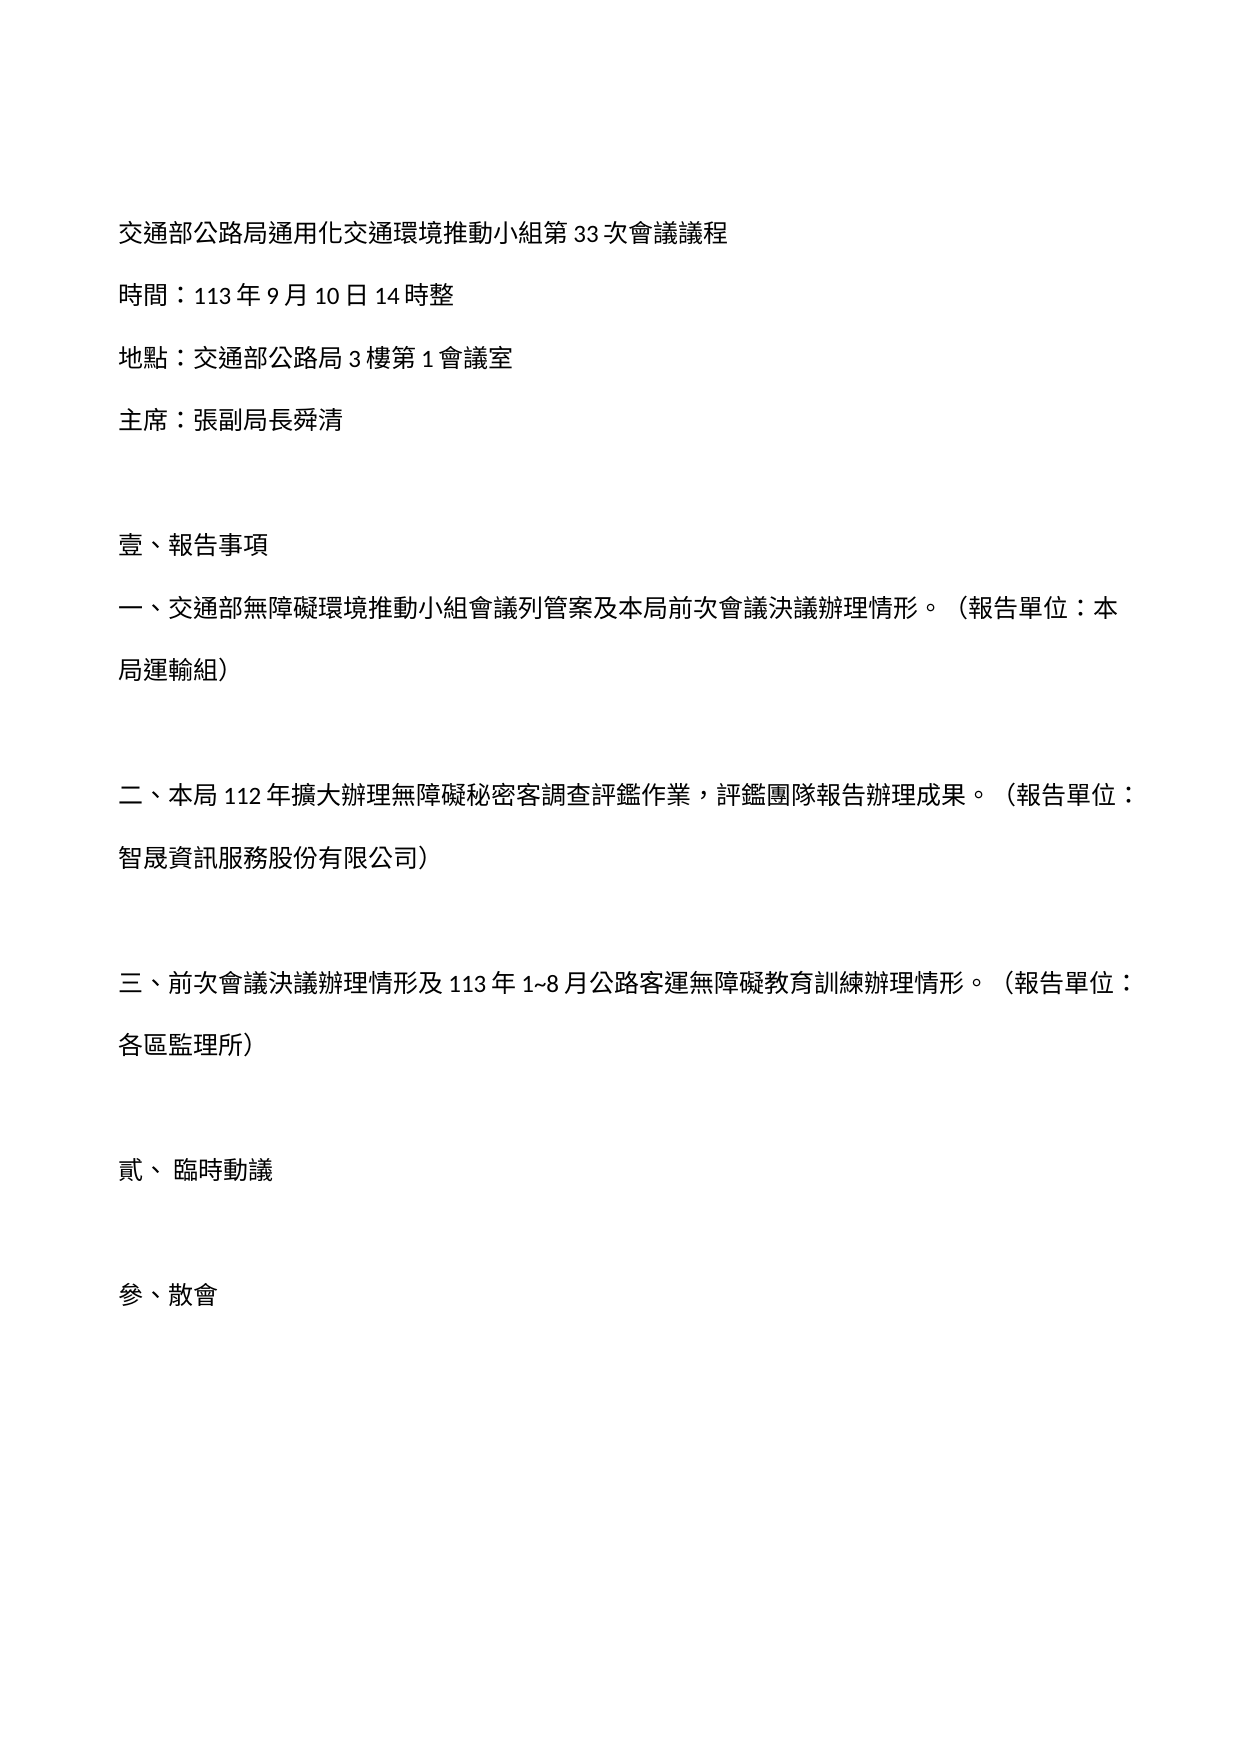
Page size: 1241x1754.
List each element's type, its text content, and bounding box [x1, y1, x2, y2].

text 時間：113年9月10日14時整 [118, 252, 1122, 314]
text 二、本局112年擴大辦理無障礙秘密客調查評鑑作業，評鑑團隊報告辦理成果。（報告單位：智晟資訊服務股份有限公司） [118, 752, 1122, 877]
text 壹、報告事項 [118, 502, 1122, 564]
text 貳、 臨時動議 [118, 1127, 1122, 1189]
text 一、交通部無障礙環境推動小組會議列管案及本局前次會議決議辦理情形。（報告單位：本局運輸組） [118, 564, 1122, 689]
text 地點：交通部公路局3樓第1會議室 [118, 314, 1122, 377]
text 參、散會 [118, 1252, 1122, 1314]
text 三、前次會議決議辦理情形及113年1~8月公路客運無障礙教育訓練辦理情形。（報告單位：各區監理所） [118, 939, 1122, 1064]
text 主席：張副局長舜清 [118, 377, 1122, 439]
text 交通部公路局通用化交通環境推動小組第33次會議議程 [118, 189, 1122, 252]
